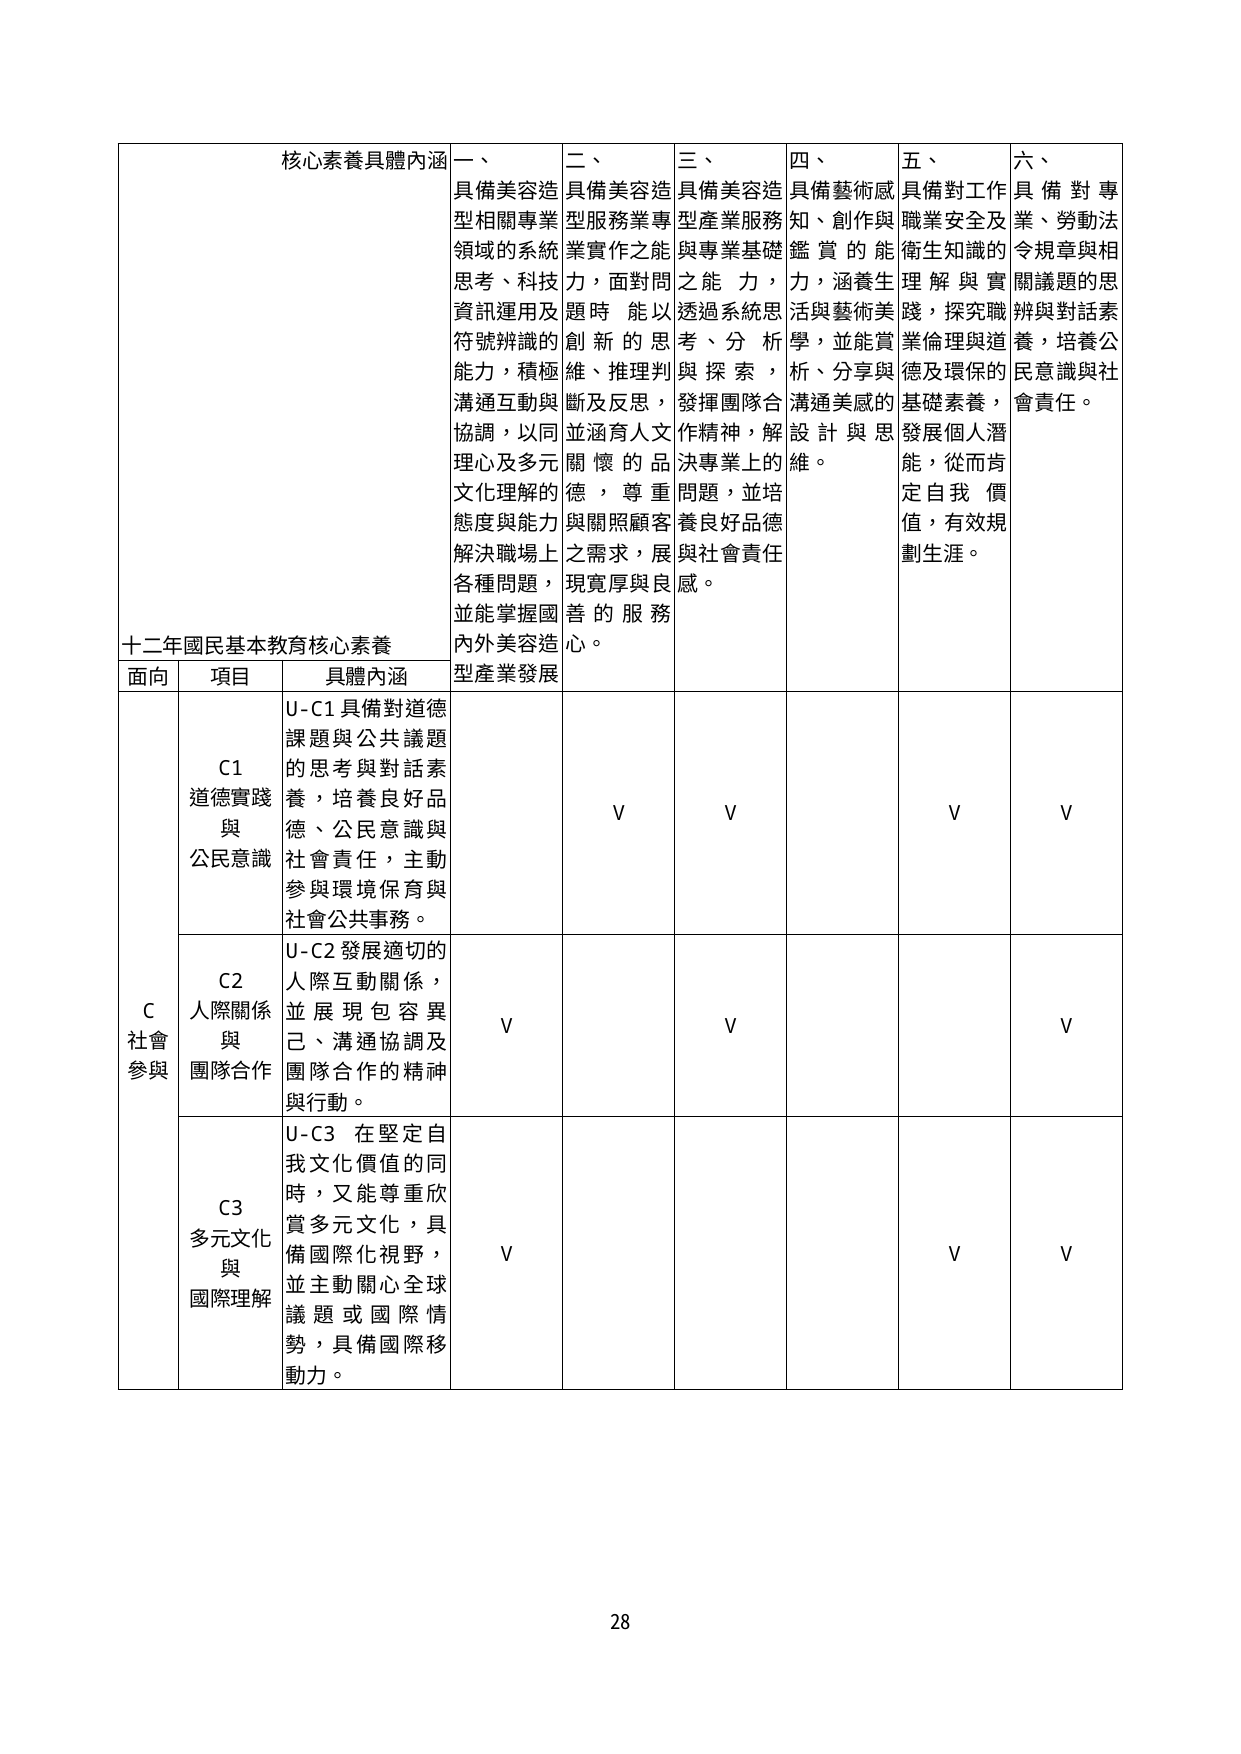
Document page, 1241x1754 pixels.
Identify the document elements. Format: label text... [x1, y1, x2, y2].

table_header 二、 具備美容造型服務業專業實作之能力，面對問題時 能以創新的思維、推理判斷及反思，並涵育人文關懷的品德，尊重 與關照顧客之需求，展 現寛厚與良 善的服務心。 [563, 144, 674, 691]
table_cell V [675, 692, 786, 934]
table_cell V [451, 935, 562, 1116]
table_cell [451, 692, 562, 934]
table_cell C3 多元文化與 國際理解 [179, 1117, 282, 1389]
table_cell V [1011, 1117, 1122, 1389]
table_cell V [451, 1117, 562, 1389]
table_cell V [899, 1117, 1010, 1389]
table_cell [787, 692, 898, 934]
table_cell 面向 [119, 661, 178, 691]
table_cell [563, 935, 674, 1116]
table_cell C 社會參與 [119, 692, 178, 1389]
table_cell V [563, 692, 674, 934]
table_header 五、 具備對工作職業安全及衛生知識的 理解與實踐，探究職業倫理與道德及環保的基礎素養，發展個人潛能，從而肯定自我 價值，有效規劃生涯。 [899, 144, 1010, 691]
table_cell U-C2發展適切的人際互動關係，並展現包容異己、溝通協調及團隊合作的精神與行動。 [283, 935, 450, 1116]
table_cell [675, 1117, 786, 1389]
table_header 六、 具備對專 業、勞動法令規章與相關議題的思辨與對話素養，培養公民意識與社會責任。 [1011, 144, 1122, 691]
table_cell [787, 935, 898, 1116]
table_cell [787, 1117, 898, 1389]
table_cell C1 道德實踐與 公民意識 [179, 692, 282, 934]
table_cell [563, 1117, 674, 1389]
table_cell C2 人際關係與 團隊合作 [179, 935, 282, 1116]
table_cell V [899, 692, 1010, 934]
table_cell V [1011, 692, 1122, 934]
table_cell 項目 [179, 661, 282, 691]
table_header 核心素養具體內涵 十二年國民基本教育核心素養 [119, 144, 450, 659]
table_cell 具體內涵 [283, 661, 450, 691]
table_cell [899, 935, 1010, 1116]
table_cell V [1011, 935, 1122, 1116]
table_header 四、 具備藝術感知、創作與鑑賞的能力，涵養生活與藝術美學，並能賞 析、分享與溝通美感的設計與思 維。 [787, 144, 898, 691]
table_header 三、 具備美容造型產業服務與專業基礎之能 力，透過系統思考、分 析與探索， 發揮團隊合作精神，解 決專業上的 問題，並培養良好品德與社會責任 感。 [675, 144, 786, 691]
table_cell U-C1具備對道德課題與公共議題的思考與對話素養，培養良好品德、公民意識與社會責任，主動參與環境保育與社會公共事務。 [283, 692, 450, 934]
table_cell U-C3 在堅定自我文化價值的同時，又能尊重欣賞多元文化，具備國際化視野，並主動關心全球議題或國際情勢，具備國際移動力。 [283, 1117, 450, 1389]
table_cell V [675, 935, 786, 1116]
table_header 一、 具備美容造型相關專業領域的系統思考、科技資訊運用及符號辨識的能力，積極溝通互動與協調，以同理心及多元文化理解的態度與能力解決職場上各種問題，並能掌握國內外美容造型產業發展趨勢。 [451, 144, 562, 691]
